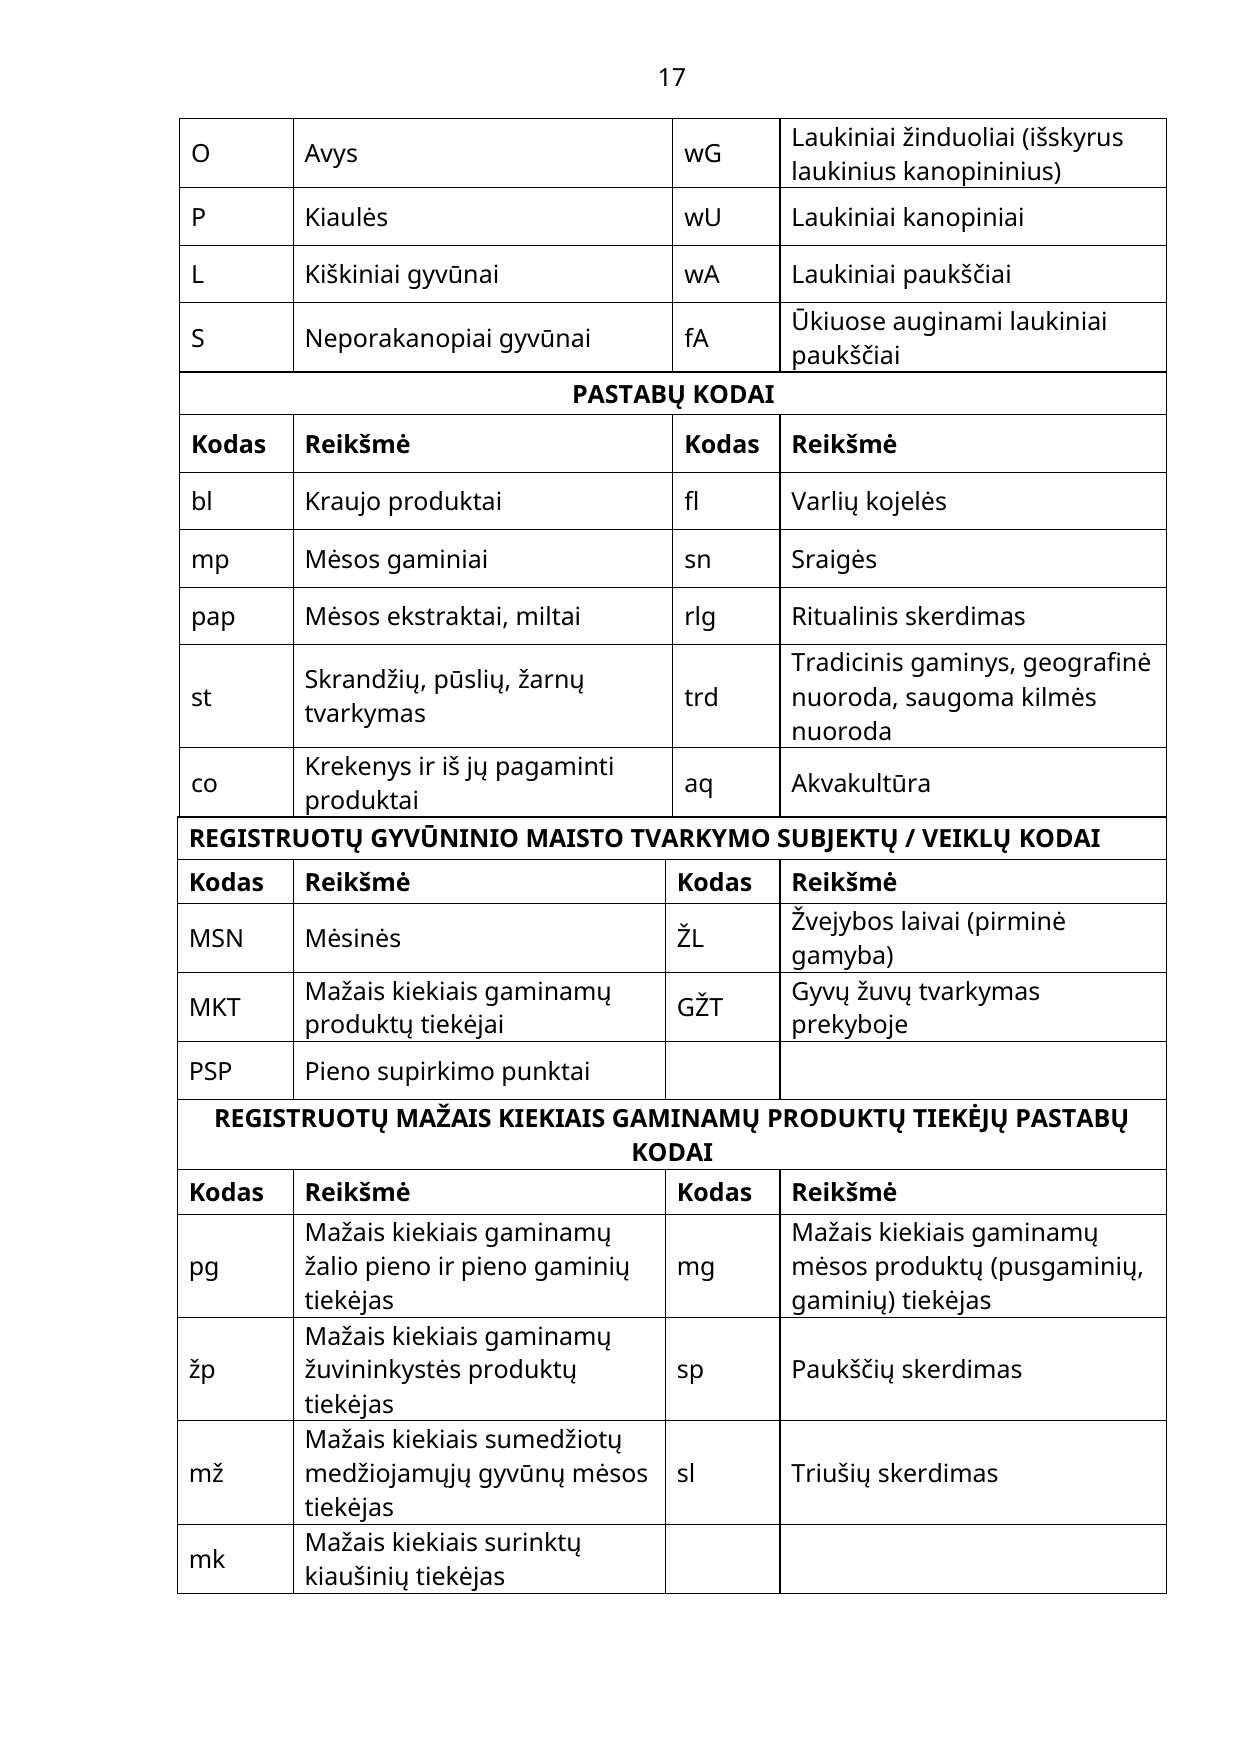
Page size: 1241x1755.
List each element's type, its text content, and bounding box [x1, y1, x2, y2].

table_cell [781, 1042, 1166, 1099]
table_cell co [180, 748, 293, 816]
table_cell Neporakanopiai gyvūnai [294, 303, 672, 371]
table_cell mp [180, 530, 293, 587]
table_cell [781, 1525, 1166, 1593]
table_cell GŽT [666, 973, 779, 1041]
table_cell Reikšmė [294, 415, 672, 472]
table_cell Krekenys ir iš jų pagaminti produktai [294, 748, 672, 816]
table_cell Mažais kiekiais gaminamų mėsos produktų (pusgaminių, gaminių) tiekėjas [781, 1215, 1166, 1317]
table_cell P [180, 188, 293, 245]
table_cell Kodas [666, 1170, 779, 1214]
table_cell Triušių skerdimas [781, 1421, 1166, 1523]
table_cell Reikšmė [294, 860, 665, 903]
table_cell fl [673, 473, 779, 529]
table_cell Kodas [178, 1170, 293, 1214]
table_cell Mažais kiekiais gaminamų produktų tiekėjai [294, 973, 665, 1041]
table_cell Paukščių skerdimas [781, 1318, 1166, 1420]
table_cell Reikšmė [781, 860, 1166, 903]
table_cell wA [673, 246, 779, 302]
table_cell Avys [294, 119, 672, 187]
table_cell Mažais kiekiais sumedžiotų medžiojamųjų gyvūnų mėsos tiekėjas [294, 1421, 665, 1523]
table_cell mk [178, 1525, 293, 1593]
table_cell Kodas [178, 860, 293, 903]
table_cell Mažais kiekiais gaminamų žalio pieno ir pieno gaminių tiekėjas [294, 1215, 665, 1317]
table_cell Kiaulės [294, 188, 672, 245]
table_cell Ūkiuose auginami laukiniai paukščiai [781, 303, 1166, 371]
table_cell Pieno supirkimo punktai [294, 1042, 665, 1099]
table_cell Reikšmė [294, 1170, 665, 1214]
table_cell bl [180, 473, 293, 529]
table_cell Mėsos gaminiai [294, 530, 672, 587]
table_cell REGISTRUOTŲ GYVŪNINIO MAISTO TVARKYMO SUBJEKTŲ / VEIKLŲ KODAI [178, 818, 1166, 859]
table_cell žp [178, 1318, 293, 1420]
table_cell sl [666, 1421, 779, 1523]
table_cell mž [178, 1421, 293, 1523]
table_cell Kodas [673, 415, 779, 472]
table_cell Tradicinis gaminys, geografinė nuoroda, saugoma kilmės nuoroda [781, 645, 1166, 747]
table_cell PSP [178, 1042, 293, 1099]
table_cell Kraujo produktai [294, 473, 672, 529]
table_cell MSN [178, 904, 293, 972]
table_cell Kodas [666, 860, 779, 903]
table_cell Mažais kiekiais surinktų kiaušinių tiekėjas [294, 1525, 665, 1593]
table_cell L [180, 246, 293, 302]
table_cell O [180, 119, 293, 187]
table_cell Laukiniai paukščiai [781, 246, 1166, 302]
table_cell wU [673, 188, 779, 245]
table_cell rlg [673, 588, 779, 644]
table_cell sp [666, 1318, 779, 1420]
table_cell trd [673, 645, 779, 747]
table_cell Žvejybos laivai (pirminė gamyba) [781, 904, 1166, 972]
table_cell Sraigės [781, 530, 1166, 587]
table_cell ŽL [666, 904, 779, 972]
table_cell Reikšmė [781, 415, 1166, 472]
table_cell MKT [178, 973, 293, 1041]
table_cell Gyvų žuvų tvarkymas prekyboje [781, 973, 1166, 1041]
table_cell mg [666, 1215, 779, 1317]
table_cell aq [673, 748, 779, 816]
table_cell PASTABŲ KODAI [180, 373, 1166, 414]
table_cell [666, 1042, 779, 1099]
table_cell Kiškiniai gyvūnai [294, 246, 672, 302]
table_cell Skrandžių, pūslių, žarnų tvarkymas [294, 645, 672, 747]
table_cell Mėsos ekstraktai, miltai [294, 588, 672, 644]
table_cell Reikšmė [781, 1170, 1166, 1214]
table_cell pg [178, 1215, 293, 1317]
table_cell st [180, 645, 293, 747]
table_cell wG [673, 119, 779, 187]
table_cell pap [180, 588, 293, 644]
table_cell [666, 1525, 779, 1593]
table_cell Mažais kiekiais gaminamų žuvininkystės produktų tiekėjas [294, 1318, 665, 1420]
table_cell Mėsinės [294, 904, 665, 972]
table_cell sn [673, 530, 779, 587]
table_cell REGISTRUOTŲ MAŽAIS KIEKIAIS GAMINAMŲ PRODUKTŲ TIEKĖJŲ PASTABŲ KODAI [178, 1100, 1166, 1169]
table_cell fA [673, 303, 779, 371]
table_cell Ritualinis skerdimas [781, 588, 1166, 644]
table_cell Akvakultūra [781, 748, 1166, 816]
table_cell Laukiniai kanopiniai [781, 188, 1166, 245]
table_cell Laukiniai žinduoliai (išskyrus laukinius kanopininius) [781, 119, 1166, 187]
table_cell Kodas [180, 415, 293, 472]
table_cell Varlių kojelės [781, 473, 1166, 529]
table_cell S [180, 303, 293, 371]
